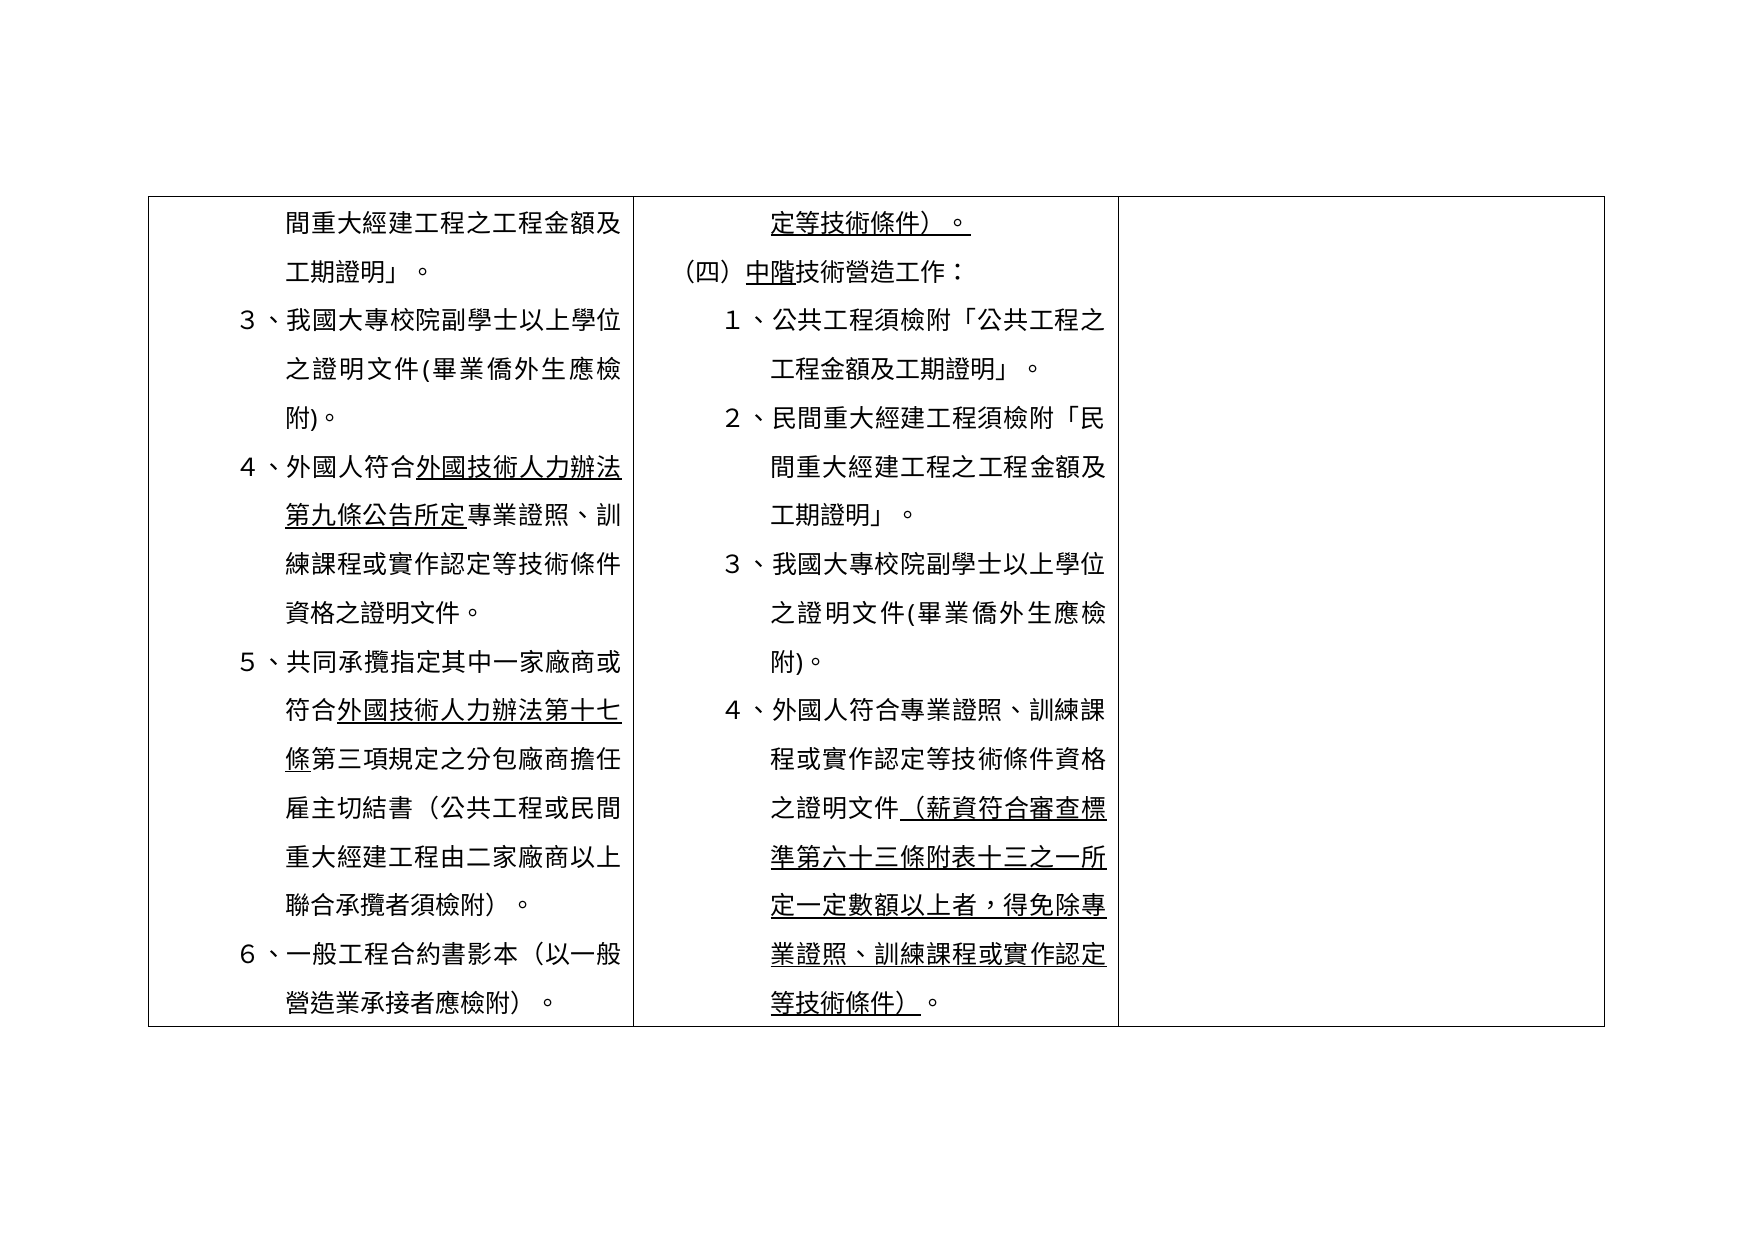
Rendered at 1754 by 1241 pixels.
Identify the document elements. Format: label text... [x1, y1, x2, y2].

table_cell 定等技術條件）。 （四）中階技術營造工作： １、公共工程須檢附「公共工程之工程金額及工期證明」。 ２、民間重大經建工程須檢附「民間重大經建工程之工程金額及工期證明」。 ３、我國大專校院副學士以上學位之證明文件(畢業僑外生應檢附)。 ４、外國人符合專業證照、訓練課程或實作認定等技術條件資格之證明文件（薪資符合審查標準第六十三條附表十三之一所定一定數額以上者，得免除專業證照、訓練課程或實作認定等技術條件）。 [634, 197, 1118, 1026]
table_cell [1119, 197, 1604, 1026]
table_cell 間重大經建工程之工程金額及工期證明」。 ３、我國大專校院副學士以上學位之證明文件(畢業僑外生應檢附)。 ４、外國人符合外國技術人力辦法第九條公告所定專業證照、訓練課程或實作認定等技術條件資格之證明文件。 ５、共同承攬指定其中一家廠商或符合外國技術人力辦法第十七條第三項規定之分包廠商擔任雇主切結書（公共工程或民間重大經建工程由二家廠商以上聯合承攬者須檢附）。 ６、一般工程合約書影本（以一般營造業承接者應檢附）。 [149, 197, 633, 1026]
